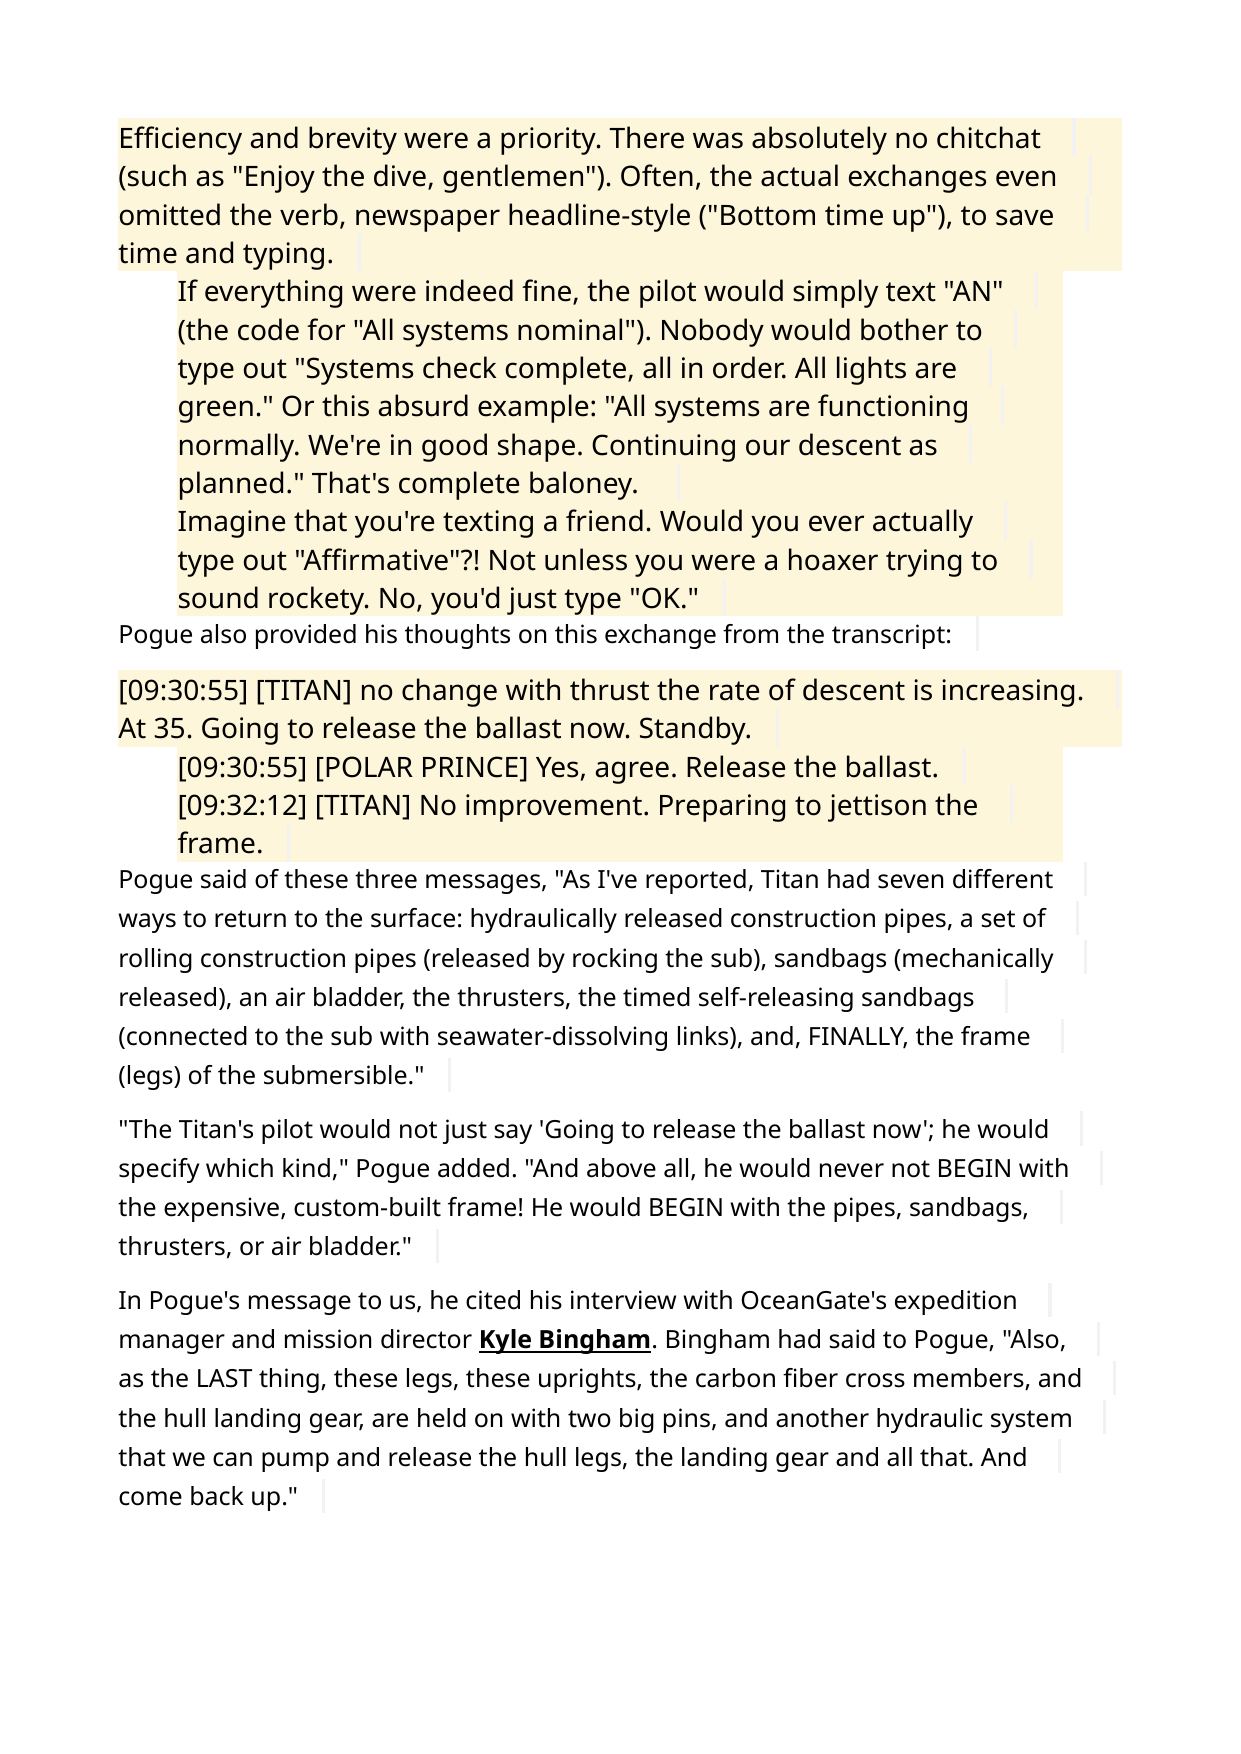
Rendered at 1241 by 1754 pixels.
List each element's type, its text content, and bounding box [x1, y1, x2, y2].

text Efficiency and brevity were a priority. There was absolutely no chitchat (such as "Enjoy the dive, gentlemen"). Often, the actual exchanges even omitted the verb, newspaper headline-style ("Bottom time up"), to save time and typing. [118, 118, 1122, 271]
text [09:32:12] [TITAN] No improvement. Preparing to jettison the frame. [177, 785, 1063, 862]
text In Pogue's message to us, he cited his interview with OceanGate's expedition manager and mission director Kyle Bingham. Bingham had said to Pogue, "Also, as the LAST thing, these legs, these uprights, the carbon fiber cross members, and the hull landing gear, are held on with two big pins, and another hydraulic system that we can pump and release the hull legs, the landing gear and all that. And come back up." [118, 1283, 1122, 1513]
text Pogue also provided his thoughts on this exchange from the transcript: [118, 616, 976, 651]
text [966, 747, 1063, 785]
text [09:30:55] [TITAN] no change with thrust the rate of descent is increasing. At 35. Going to release the ballast now. Standby. [118, 670, 1122, 747]
text If everything were indeed fine, the pilot would simply text "AN" (the code for "All systems nominal"). Nobody would bother to type out "Systems check complete, all in order. All lights are green." Or this absurd example: "All systems are functioning normally. We're in good shape. Continuing our descent as planned." That's complete baloney. [177, 271, 1063, 501]
text [979, 616, 1122, 651]
text [09:30:55] [POLAR PRINCE] Yes, agree. Release the ballast. [177, 747, 963, 785]
text Imagine that you're texting a friend. Would you ever actually type out "Affirmative"?! Not unless you were a hoaxer trying to sound rockety. No, you'd just type "OK." [177, 501, 1063, 616]
text "The Titan's pilot would not just say 'Going to release the ballast now'; he would specify which kind," Pogue added. "And above all, he would never not BEGIN with the expensive, custom-built frame! He would BEGIN with the pipes, sandbags, thrusters, or air bladder." [118, 1111, 1122, 1263]
text Pogue said of these three messages, "As I've reported, Titan had seven different ways to return to the surface: hydraulically released construction pipes, a set of rolling construction pipes (released by rocking the sub), sandbags (mechanically released), an air bladder, the thrusters, the timed self-releasing sandbags (connected to the sub with seawater-dissolving links), and, FINALLY, the frame (legs) of the submersible." [118, 862, 1122, 1092]
